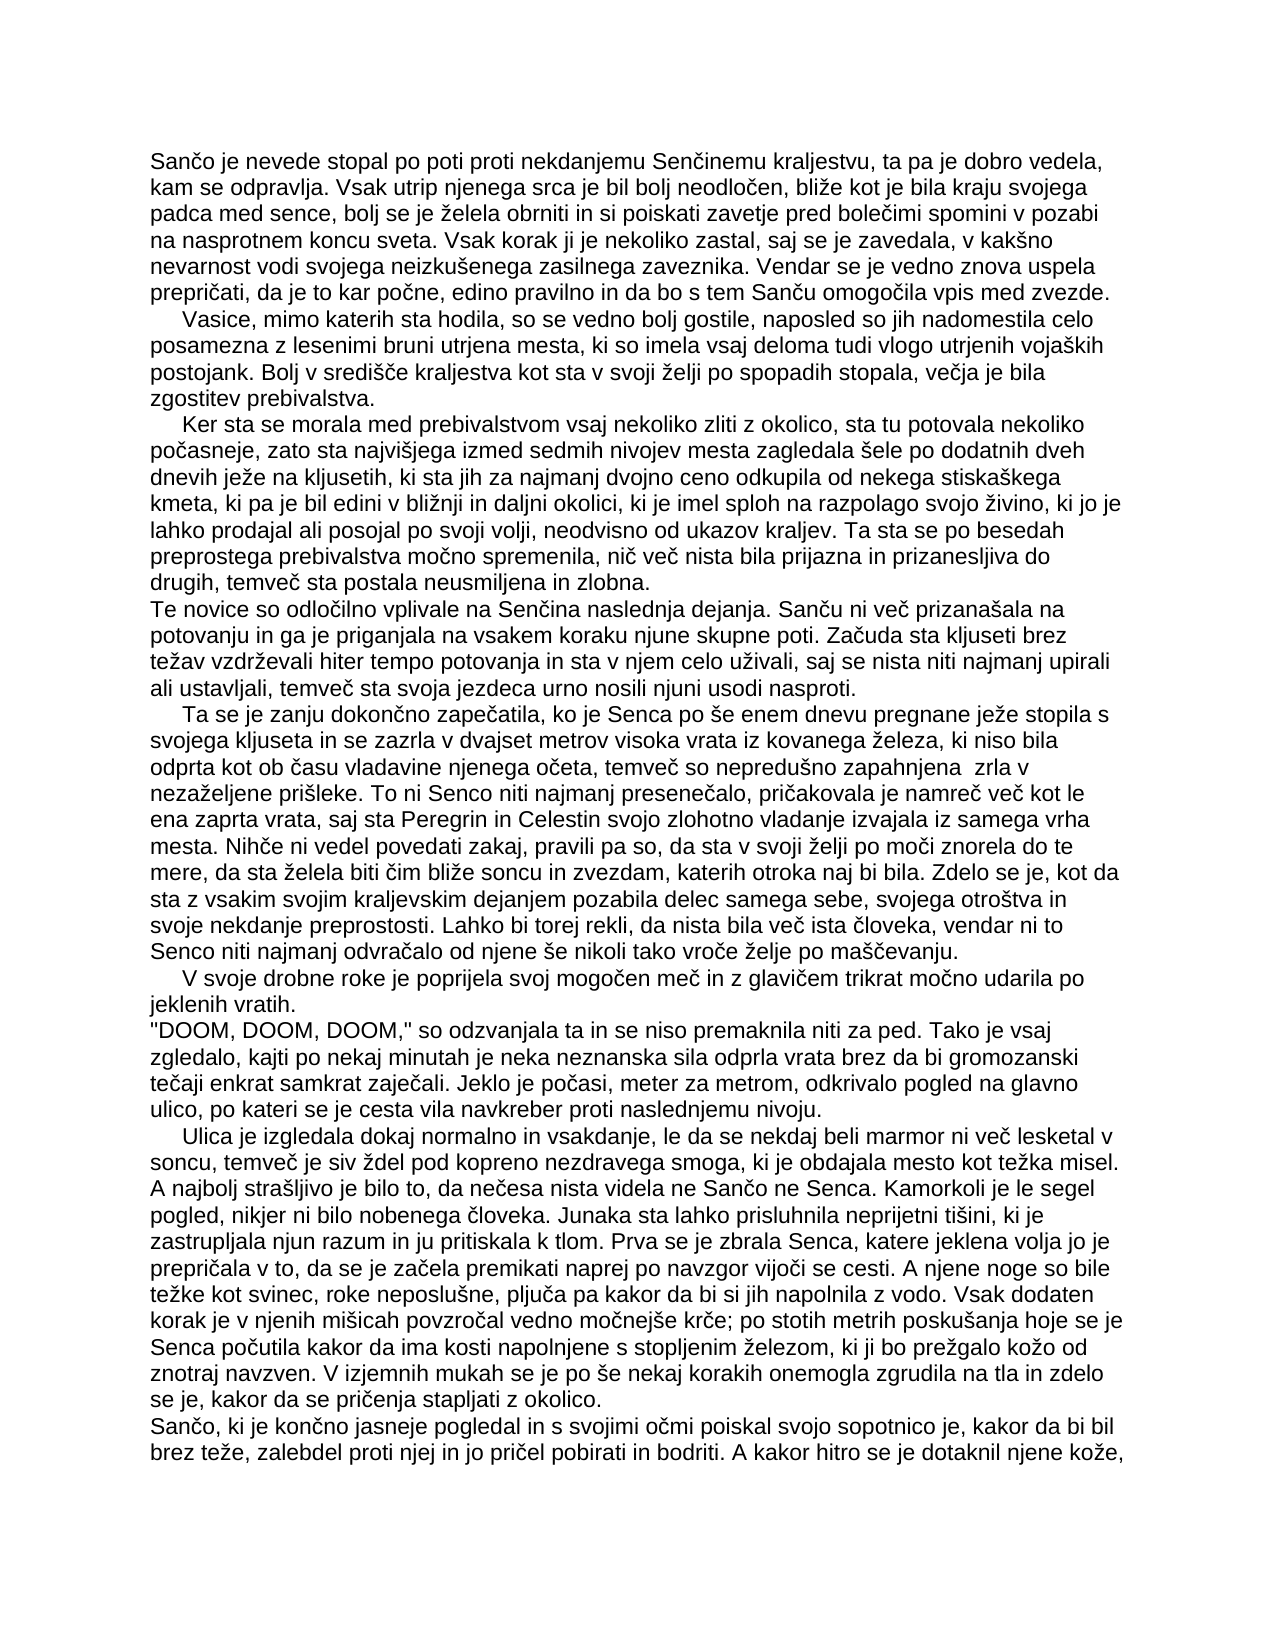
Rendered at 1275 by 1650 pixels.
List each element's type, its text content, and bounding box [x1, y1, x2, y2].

text "DOOM, DOOM, DOOM," so odzvanjala ta in se niso premaknila niti za ped. Tako je vsaj zgledalo, kajti po nekaj minutah je neka neznanska sila odprla vrata brez da bi gromozanski tečaji enkrat samkrat zaječali. Jeklo je počasi, meter za metrom, odkrivalo pogled na glavno ulico, po kateri se je cesta vila navkreber proti naslednjemu nivoju. [150, 1017, 1125, 1123]
text Sančo, ki je končno jasneje pogledal in s svojimi očmi poiskal svojo sopotnico je, kakor da bi bil brez teže, zalebdel proti njej in jo pričel pobirati in bodriti. A kakor hitro se je dotaknil njene kože, [150, 1413, 1125, 1465]
text Ta se je zanju dokončno zapečatila, ko je Senca po še enem dnevu pregnane ježe stopila s svojega kljuseta in se zazrla v dvajset metrov visoka vrata iz kovanega železa, ki niso bila odprta kot ob času vladavine njenega očeta, temveč so nepredušno zapahnjena zrla v nezaželjene prišleke. To ni Senco niti najmanj presenečalo, pričakovala je namreč več kot le ena zaprta vrata, saj sta Peregrin in Celestin svojo zlohotno vladanje izvajala iz samega vrha mesta. Nihče ni vedel povedati zakaj, pravili pa so, da sta v svoji želji po moči znorela do te mere, da sta želela biti čim bliže soncu in zvezdam, katerih otroka naj bi bila. Zdelo se je, kot da sta z vsakim svojim kraljevskim dejanjem pozabila delec samega sebe, svojega otroštva in svoje nekdanje preprostosti. Lahko bi torej rekli, da nista bila več ista človeka, vendar ni to Senco niti najmanj odvračalo od njene še nikoli tako vroče želje po maščevanju. [150, 701, 1125, 964]
text Ker sta se morala med prebivalstvom vsaj nekoliko zliti z okolico, sta tu potovala nekoliko počasneje, zato sta najvišjega izmed sedmih nivojev mesta zagledala šele po dodatnih dveh dnevih ježe na kljusetih, ki sta jih za najmanj dvojno ceno odkupila od nekega stiskaškega kmeta, ki pa je bil edini v bližnji in daljni okolici, ki je imel sploh na razpolago svojo živino, ki jo je lahko prodajal ali posojal po svoji volji, neodvisno od ukazov kraljev. Ta sta se po besedah preprostega prebivalstva močno spremenila, nič več nista bila prijazna in prizanesljiva do drugih, temveč sta postala neusmiljena in zlobna. [150, 411, 1125, 596]
text Ulica je izgledala dokaj normalno in vsakdanje, le da se nekdaj beli marmor ni več lesketal v soncu, temveč je siv ždel pod kopreno nezdravega smoga, ki je obdajala mesto kot težka misel. A najbolj strašljivo je bilo to, da nečesa nista videla ne Sančo ne Senca. Kamorkoli je le segel pogled, nikjer ni bilo nobenega človeka. Junaka sta lahko prisluhnila neprijetni tišini, ki je zastrupljala njun razum in ju pritiskala k tlom. Prva se je zbrala Senca, katere jeklena volja jo je prepričala v to, da se je začela premikati naprej po navzgor vijoči se cesti. A njene noge so bile težke kot svinec, roke neposlušne, pljuča pa kakor da bi si jih napolnila z vodo. Vsak dodaten korak je v njenih mišicah povzročal vedno močnejše krče; po stotih metrih poskušanja hoje se je Senca počutila kakor da ima kosti napolnjene s stopljenim železom, ki ji bo prežgalo kožo od znotraj navzven. V izjemnih mukah se je po še nekaj korakih onemogla zgrudila na tla in zdelo se je, kakor da se pričenja stapljati z okolico. [150, 1123, 1125, 1413]
text Te novice so odločilno vplivale na Senčina naslednja dejanja. Sanču ni več prizanašala na potovanju in ga je priganjala na vsakem koraku njune skupne poti. Začuda sta kljuseti brez težav vzdrževali hiter tempo potovanja in sta v njem celo uživali, saj se nista niti najmanj upirali ali ustavljali, temveč sta svoja jezdeca urno nosili njuni usodi nasproti. [150, 596, 1125, 701]
text Vasice, mimo katerih sta hodila, so se vedno bolj gostile, naposled so jih nadomestila celo posamezna z lesenimi bruni utrjena mesta, ki so imela vsaj deloma tudi vlogo utrjenih vojaških postojank. Bolj v središče kraljestva kot sta v svoji želji po spopadih stopala, večja je bila zgostitev prebivalstva. [150, 306, 1125, 411]
text V svoje drobne roke je poprijela svoj mogočen meč in z glavičem trikrat močno udarila po jeklenih vratih. [150, 964, 1125, 1017]
text Sančo je nevede stopal po poti proti nekdanjemu Senčinemu kraljestvu, ta pa je dobro vedela, kam se odpravlja. Vsak utrip njenega srca je bil bolj neodločen, bliže kot je bila kraju svojega padca med sence, bolj se je želela obrniti in si poiskati zavetje pred bolečimi spomini v pozabi na nasprotnem koncu sveta. Vsak korak ji je nekoliko zastal, saj se je zavedala, v kakšno nevarnost vodi svojega neizkušenega zasilnega zaveznika. Vendar se je vedno znova uspela prepričati, da je to kar počne, edino pravilno in da bo s tem Sanču omogočila vpis med zvezde. [150, 148, 1125, 306]
